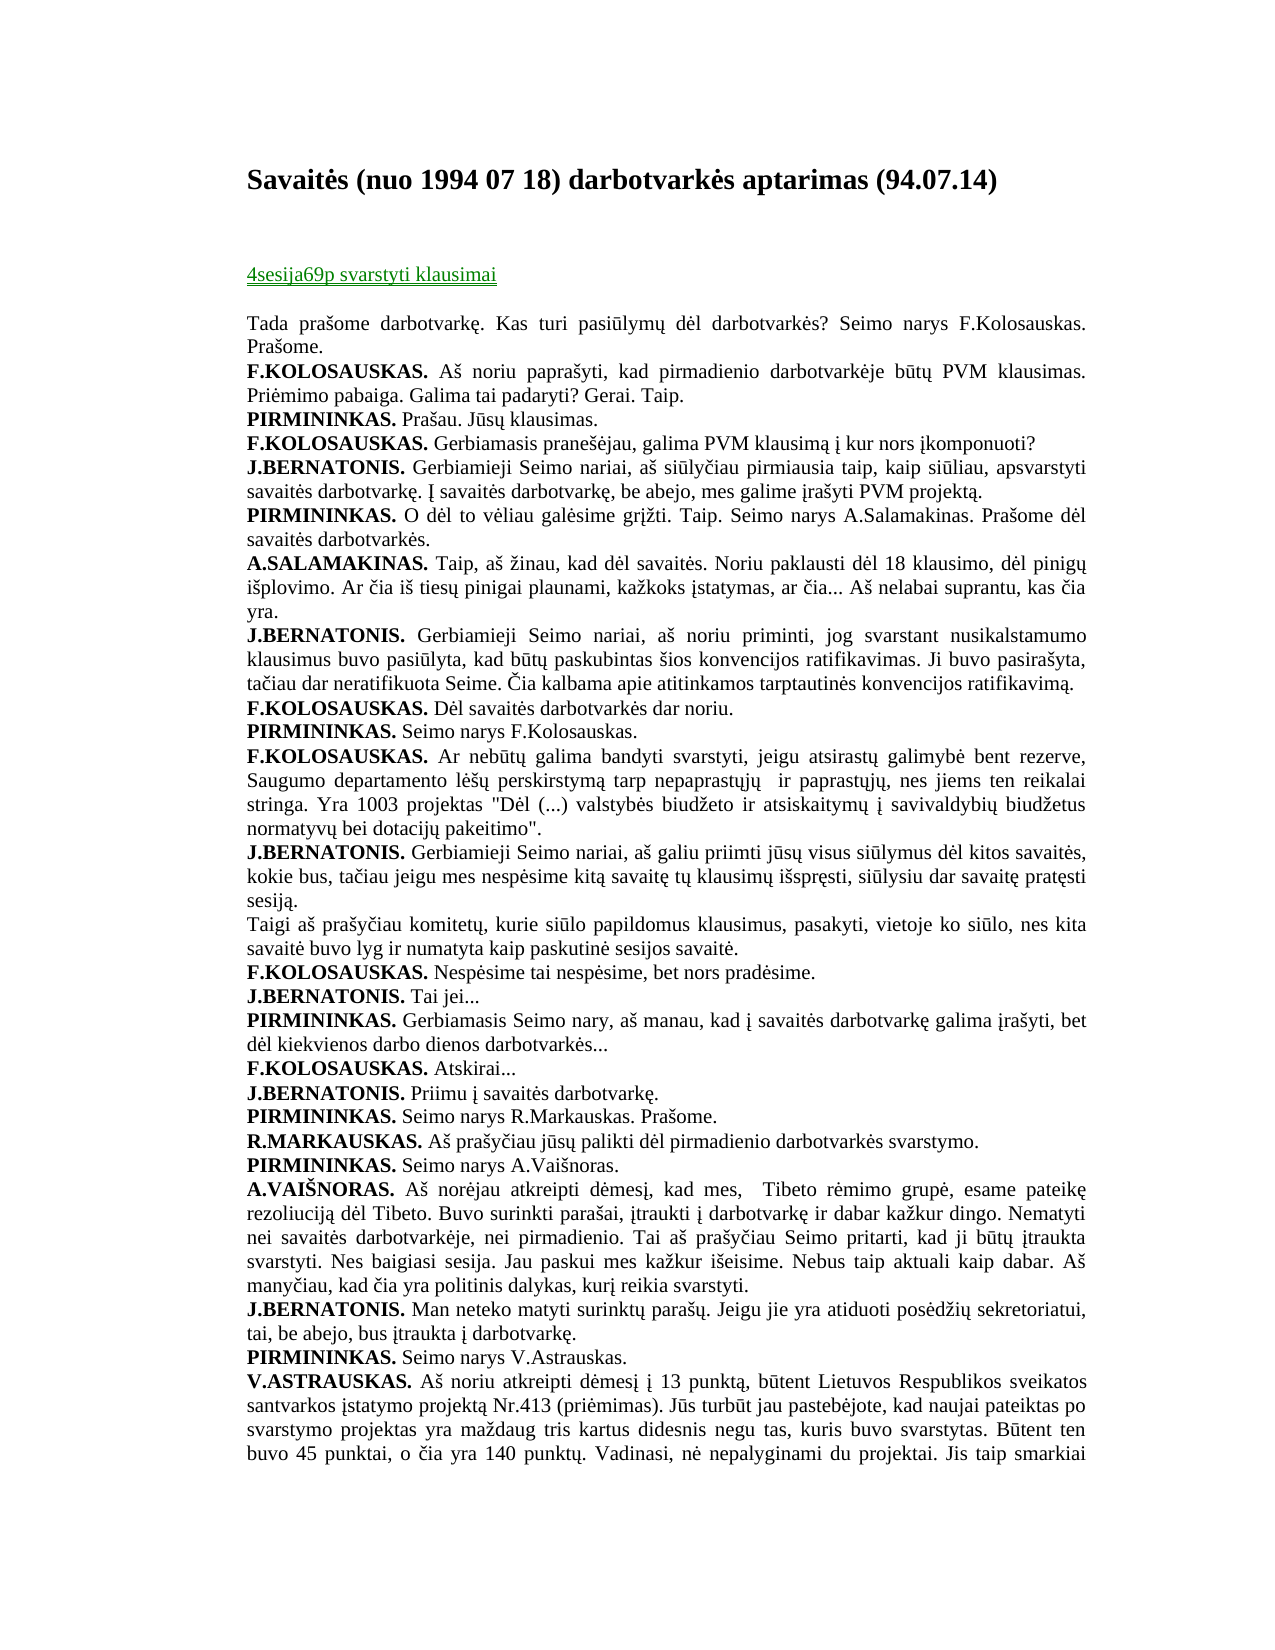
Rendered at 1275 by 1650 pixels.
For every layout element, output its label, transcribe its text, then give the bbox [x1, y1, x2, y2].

text F.KOLOSAUSKAS. Dėl savaitės darbotvarkės dar noriu. [247, 695, 1087, 719]
text Taigi aš prašyčiau komitetų, kurie siūlo papildomus klausimus, pasakyti, vietoje ko siūlo, nes kita savaitė buvo lyg ir numatyta kaip paskutinė sesijos savaitė. [247, 912, 1087, 960]
text PIRMININKAS. Seimo narys F.Kolosauskas. [247, 719, 1087, 743]
text Tada prašome darbotvarkę. Kas turi pasiūlymų dėl darbotvarkės? Seimo narys F.Kolosauskas. Prašome. [247, 310, 1087, 358]
text A.VAIŠNORAS. Aš norėjau atkreipti dėmesį, kad mes, Tibeto rėmimo grupė, esame pateikę rezoliuciją dėl Tibeto. Buvo surinkti parašai, įtraukti į darbotvarkę ir dabar kažkur dingo. Nematyti nei savaitės darbotvarkėje, nei pirmadienio. Tai aš prašyčiau Seimo pritarti, kad ji būtų įtraukta svarstyti. Nes baigiasi sesija. Jau paskui mes kažkur išeisime. Nebus taip aktuali kaip dabar. Aš manyčiau, kad čia yra politinis dalykas, kurį reikia svarstyti. [247, 1177, 1087, 1297]
text Savaitės (nuo 1994 07 18) darbotvarkės aptarimas (94.07.14) [247, 162, 1087, 196]
text PIRMININKAS. Prašau. Jūsų klausimas. [247, 407, 1087, 431]
text J.BERNATONIS. Gerbiamieji Seimo nariai, aš noriu priminti, jog svarstant nusikalstamumo klausimus buvo pasiūlyta, kad būtų paskubintas šios konvencijos ratifikavimas. Ji buvo pasirašyta, tačiau dar neratifikuota Seime. Čia kalbama apie atitinkamos tarptautinės konvencijos ratifikavimą. [247, 623, 1087, 695]
text PIRMININKAS. Seimo narys V.Astrauskas. [247, 1345, 1087, 1369]
text PIRMININKAS. O dėl to vėliau galėsime grįžti. Taip. Seimo narys A.Salamakinas. Prašome dėl savaitės darbotvarkės. [247, 503, 1087, 551]
text J.BERNATONIS. Priimu į savaitės darbotvarkę. [247, 1080, 1087, 1104]
text F.KOLOSAUSKAS. Nespėsime tai nespėsime, bet nors pradėsime. [247, 960, 1087, 984]
text F.KOLOSAUSKAS. Ar nebūtų galima bandyti svarstyti, jeigu atsirastų galimybė bent rezerve, Saugumo departamento lėšų perskirstymą tarp nepaprastųjų ir paprastųjų, nes jiems ten reikalai stringa. Yra 1003 projektas "Dėl (...) valstybės biudžeto ir atsiskaitymų į savivaldybių biudžetus normatyvų bei dotacijų pakeitimo". [247, 743, 1087, 840]
text PIRMININKAS. Seimo narys A.Vaišnoras. [247, 1153, 1087, 1177]
text R.MARKAUSKAS. Aš prašyčiau jūsų palikti dėl pirmadienio darbotvarkės svarstymo. [247, 1128, 1087, 1153]
text F.KOLOSAUSKAS. Atskirai... [247, 1056, 1087, 1080]
text PIRMININKAS. Gerbiamasis Seimo nary, aš manau, kad į savaitės darbotvarkę galima įrašyti, bet dėl kiekvienos darbo dienos darbotvarkės... [247, 1008, 1087, 1056]
text A.SALAMAKINAS. Taip, aš žinau, kad dėl savaitės. Noriu paklausti dėl 18 klausimo, dėl pinigų išplovimo. Ar čia iš tiesų pinigai plaunami, kažkoks įstatymas, ar čia... Aš nelabai suprantu, kas čia yra. [247, 551, 1087, 623]
text F.KOLOSAUSKAS. Gerbiamasis pranešėjau, galima PVM klausimą į kur nors įkomponuoti? [247, 431, 1087, 455]
text J.BERNATONIS. Gerbiamieji Seimo nariai, aš galiu priimti jūsų visus siūlymus dėl kitos savaitės, kokie bus, tačiau jeigu mes nespėsime kitą savaitę tų klausimų išspręsti, siūlysiu dar savaitę pratęsti sesiją. [247, 840, 1087, 912]
text J.BERNATONIS. Tai jei... [247, 984, 1087, 1008]
text PIRMININKAS. Seimo narys R.Markauskas. Prašome. [247, 1104, 1087, 1128]
text V.ASTRAUSKAS. Aš noriu atkreipti dėmesį į 13 punktą, būtent Lietuvos Respublikos sveikatos santvarkos įstatymo projektą Nr.413 (priėmimas). Jūs turbūt jau pastebėjote, kad naujai pateiktas po svarstymo projektas yra maždaug tris kartus didesnis negu tas, kuris buvo svarstytas. Būtent ten buvo 45 punktai, o čia yra 140 punktų. Vadinasi, nė nepalyginami du projektai. Jis taip smarkiai [247, 1369, 1087, 1465]
text J.BERNATONIS. Man neteko matyti surinktų parašų. Jeigu jie yra atiduoti posėdžių sekretoriatui, tai, be abejo, bus įtraukta į darbotvarkę. [247, 1297, 1087, 1345]
text F.KOLOSAUSKAS. Aš noriu paprašyti, kad pirmadienio darbotvarkėje būtų PVM klausimas. Priėmimo pabaiga. Galima tai padaryti? Gerai. Taip. [247, 358, 1087, 407]
text 4sesija69p svarstyti klausimai4sesija69po [247, 262, 1087, 286]
text J.BERNATONIS. Gerbiamieji Seimo nariai, aš siūlyčiau pirmiausia taip, kaip siūliau, apsvarstyti savaitės darbotvarkę. Į savaitės darbotvarkę, be abejo, mes galime įrašyti PVM projektą. [247, 455, 1087, 503]
